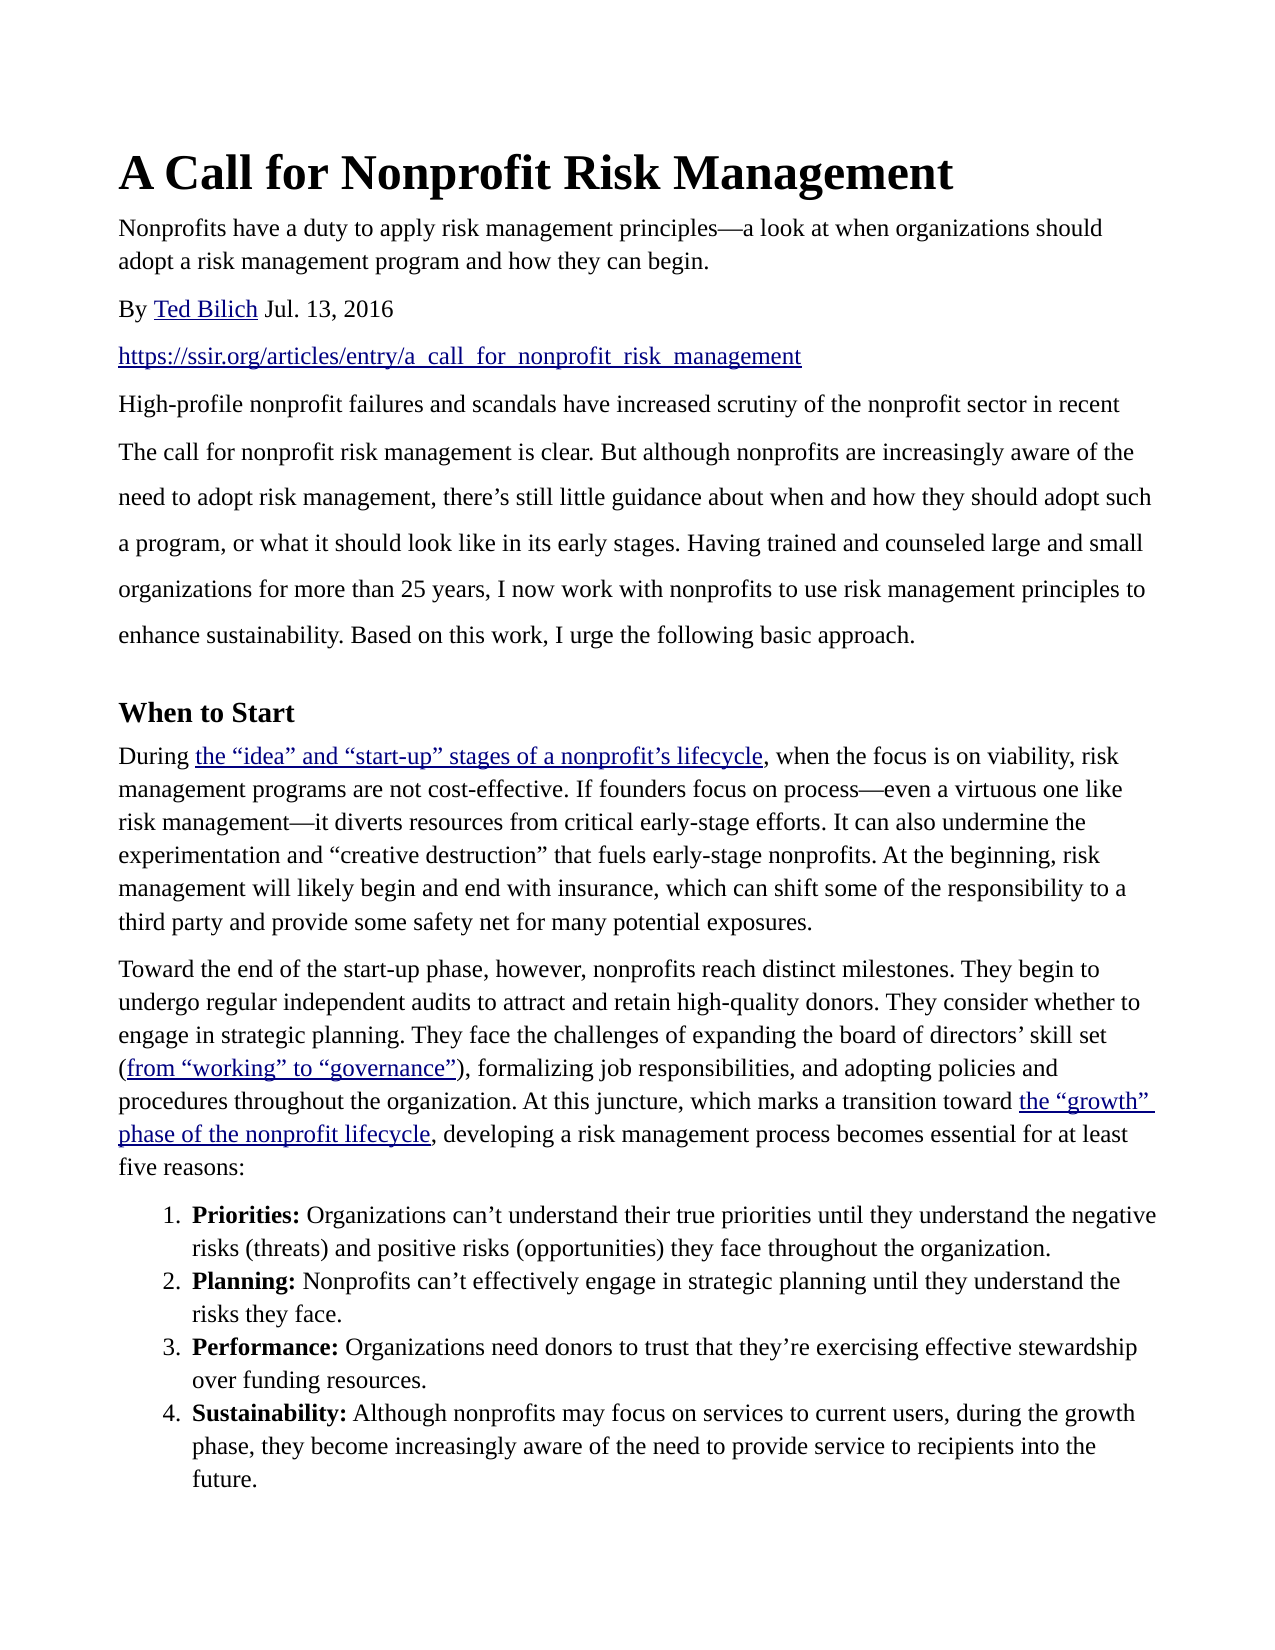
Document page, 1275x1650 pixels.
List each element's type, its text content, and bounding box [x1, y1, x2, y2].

text By Ted Bilich Jul. 13, 2016 [118, 294, 1157, 322]
list Performance: Organizations need donors to trust that they’re exercising effective stewardship over funding resources. [162, 1332, 1157, 1394]
text https://ssir.org/articles/entry/a_call_for_nonprofit_risk_management [118, 341, 1157, 370]
list Priorities: Organizations can’t understand their true priorities until they understand the negative risks (threats) and positive risks (opportunities) they face throughout the organization. [162, 1200, 1157, 1262]
text The call for nonprofit risk management is clear. But although nonprofits are increasingly aware of the need to adopt risk management, there’s still little guidance about when and how they should adopt such a program, or what it should look like in its early stages. Having trained and counseled large and small organizations for more than 25 years, I now work with nonprofits to use risk management principles to enhance sustainability. Based on this work, I urge the following basic approach. [118, 437, 1157, 649]
subtitle When to Start [118, 695, 1157, 729]
text Nonprofits have a duty to apply risk management principles—a look at when organizations should adopt a risk management program and how they can begin. [118, 213, 1157, 275]
text Toward the end of the start-up phase, however, nonprofits reach distinct milestones. They begin to undergo regular independent audits to attract and retain high-quality donors. They consider whether to engage in strategic planning. They face the challenges of expanding the board of directors’ skill set (from “working” to “governance”), formalizing job responsibilities, and adopting policies and procedures throughout the organization. At this juncture, which marks a transition toward the “growth” phase of the nonprofit lifecycle, developing a risk management process becomes essential for at least five reasons: [118, 954, 1157, 1181]
text High-profile nonprofit failures and scandals have increased scrutiny of the nonprofit sector in recent [118, 389, 1157, 418]
list Planning: Nonprofits can’t effectively engage in strategic planning until they understand the risks they face. [162, 1266, 1157, 1328]
text During the “idea” and “start-up” stages of a nonprofit’s lifecycle, when the focus is on viability, risk management programs are not cost-effective. If founders focus on process—even a virtuous one like risk management—it diverts resources from critical early-stage efforts. It can also undermine the experimentation and “creative destruction” that fuels early-stage nonprofits. At the beginning, risk management will likely begin and end with insurance, which can shift some of the responsibility to a third party and provide some safety net for many potential exposures. [118, 741, 1157, 935]
list Sustainability: Although nonprofits may focus on services to current users, during the growth phase, they become increasingly aware of the need to provide service to recipients into the future. [162, 1398, 1157, 1493]
subtitle A Call for Nonprofit Risk Management [118, 143, 1157, 201]
